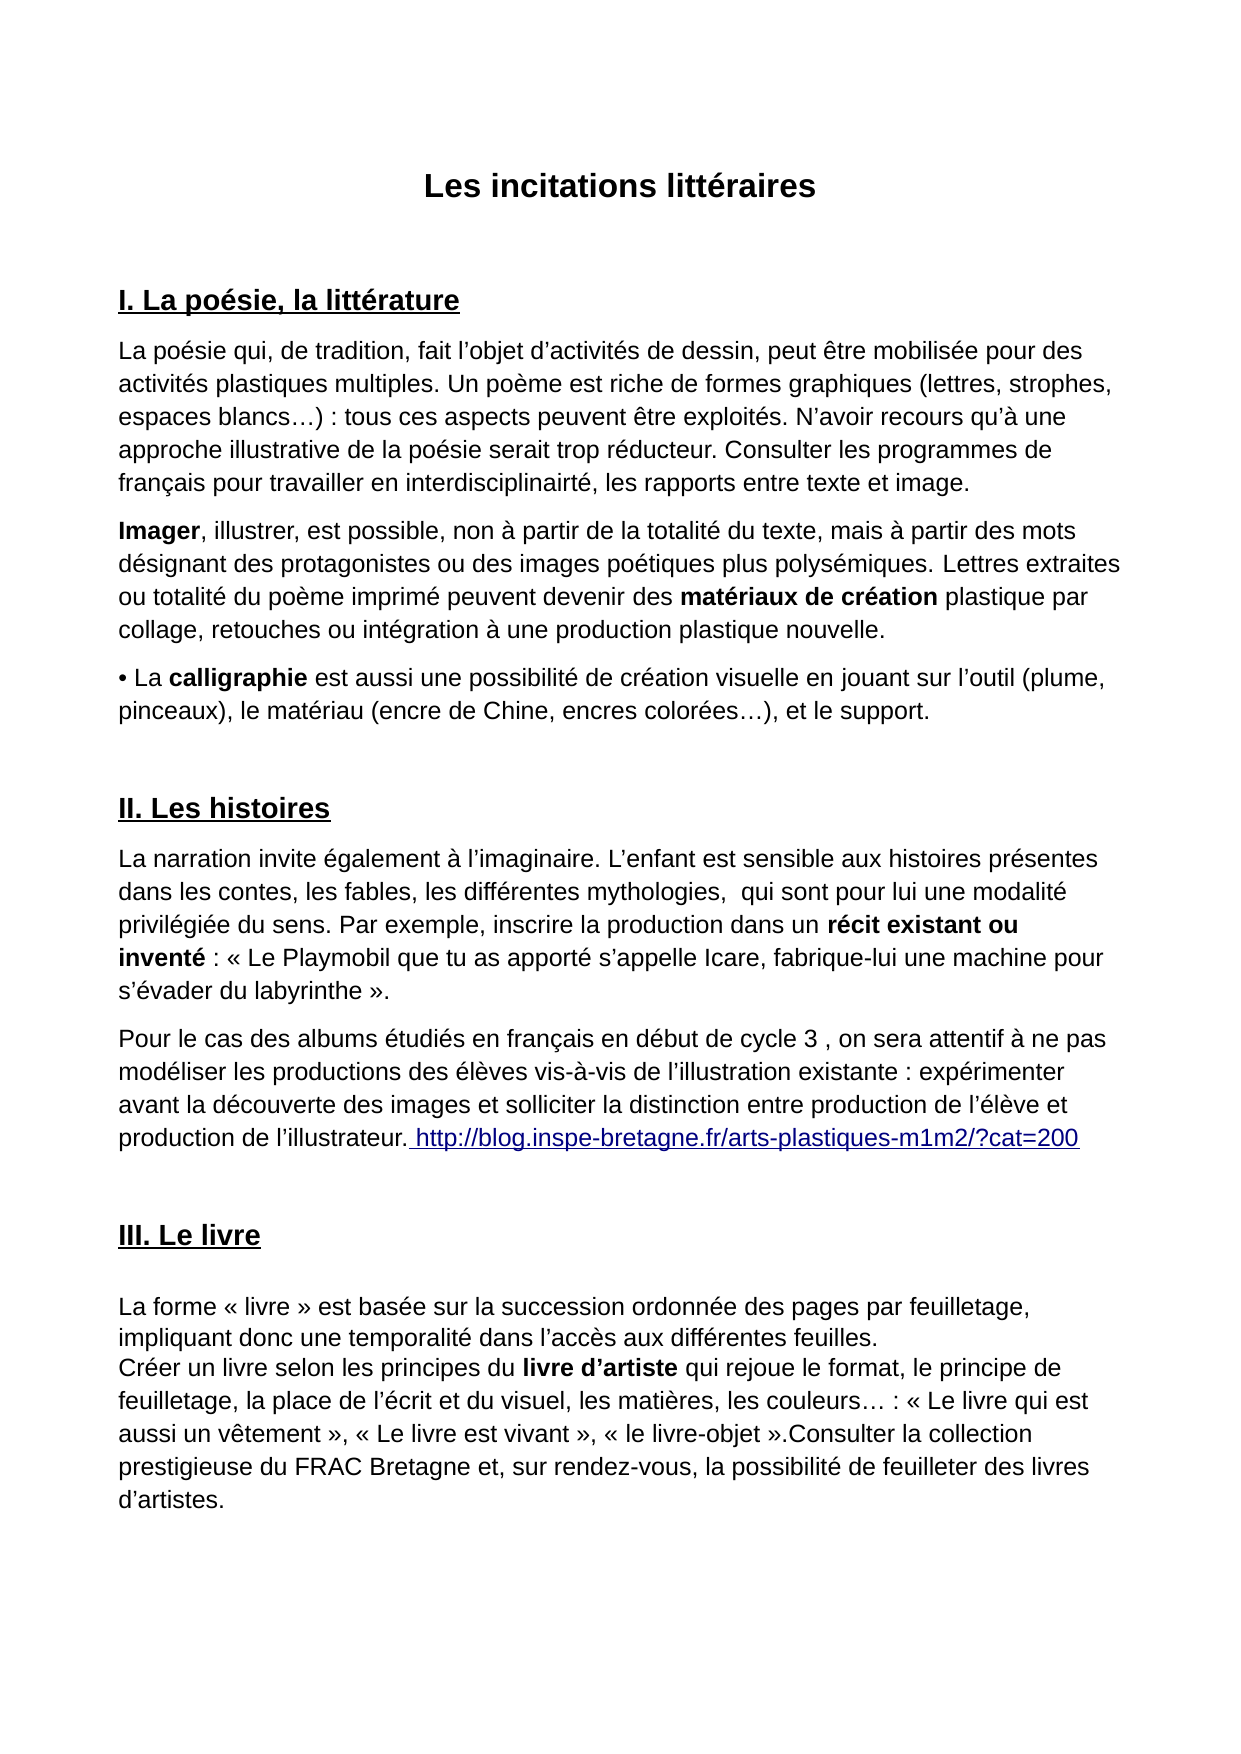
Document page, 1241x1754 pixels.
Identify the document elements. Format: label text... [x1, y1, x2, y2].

text III. Le livre [118, 1218, 1122, 1252]
text • La calligraphie est aussi une possibilité de création visuelle en jouant sur l’outil (plume, pinceaux), le matériau (encre de Chine, encres colorées…), et le support. [118, 663, 1122, 724]
text Les incitations littéraires [118, 166, 1122, 204]
text Créer un livre selon les principes du livre d’artiste qui rejoue le format, le principe de feuilletage, la place de l’écrit et du visuel, les matières, les couleurs… : « Le livre qui est aussi un vêtement », « Le livre est vivant », « le livre-objet ».Consulter la collection prestigieuse du FRAC Bretagne et, sur rendez-vous, la possibilité de feuilleter des livres d’artistes. [118, 1353, 1122, 1514]
text II. Les histoires [118, 791, 1122, 824]
text I. La poésie, la littérature [118, 283, 1122, 317]
text La forme « livre » est basée sur la succession ordonnée des pages par feuilletage, impliquant donc une temporalité dans l’accès aux différentes feuilles. [118, 1292, 1122, 1351]
text Pour le cas des albums étudiés en français en début de cycle 3 , on sera attentif à ne pas modéliser les productions des élèves vis-à-vis de l’illustration existante : expérimenter avant la découverte des images et solliciter la distinction entre production de l’élève et production de l’illustrateur. http://blog.inspe-bretagne.fr/arts-plastiques-m1m2/?cat=200 [118, 1024, 1122, 1152]
text La poésie qui, de tradition, fait l’objet d’activités de dessin, peut être mobilisée pour des activités plastiques multiples. Un poème est riche de formes graphiques (lettres, strophes, espaces blancs…) : tous ces aspects peuvent être exploités. N’avoir recours qu’à une approche illustrative de la poésie serait trop réducteur. Consulter les programmes de français pour travailler en interdisciplinairté, les rapports entre texte et image. [118, 336, 1122, 497]
text La narration invite également à l’imaginaire. L’enfant est sensible aux histoires présentes dans les contes, les fables, les différentes mythologies, qui sont pour lui une modalité privilégiée du sens. Par exemple, inscrire la production dans un récit existant ou inventé : « Le Playmobil que tu as apporté s’appelle Icare, fabrique-lui une machine pour s’évader du labyrinthe ». [118, 844, 1122, 1005]
text Imager, illustrer, est possible, non à partir de la totalité du texte, mais à partir des mots désignant des protagonistes ou des images poétiques plus polysémiques. Lettres extraites ou totalité du poème imprimé peuvent devenir des matériaux de création plastique par collage, retouches ou intégration à une production plastique nouvelle. [118, 516, 1122, 644]
